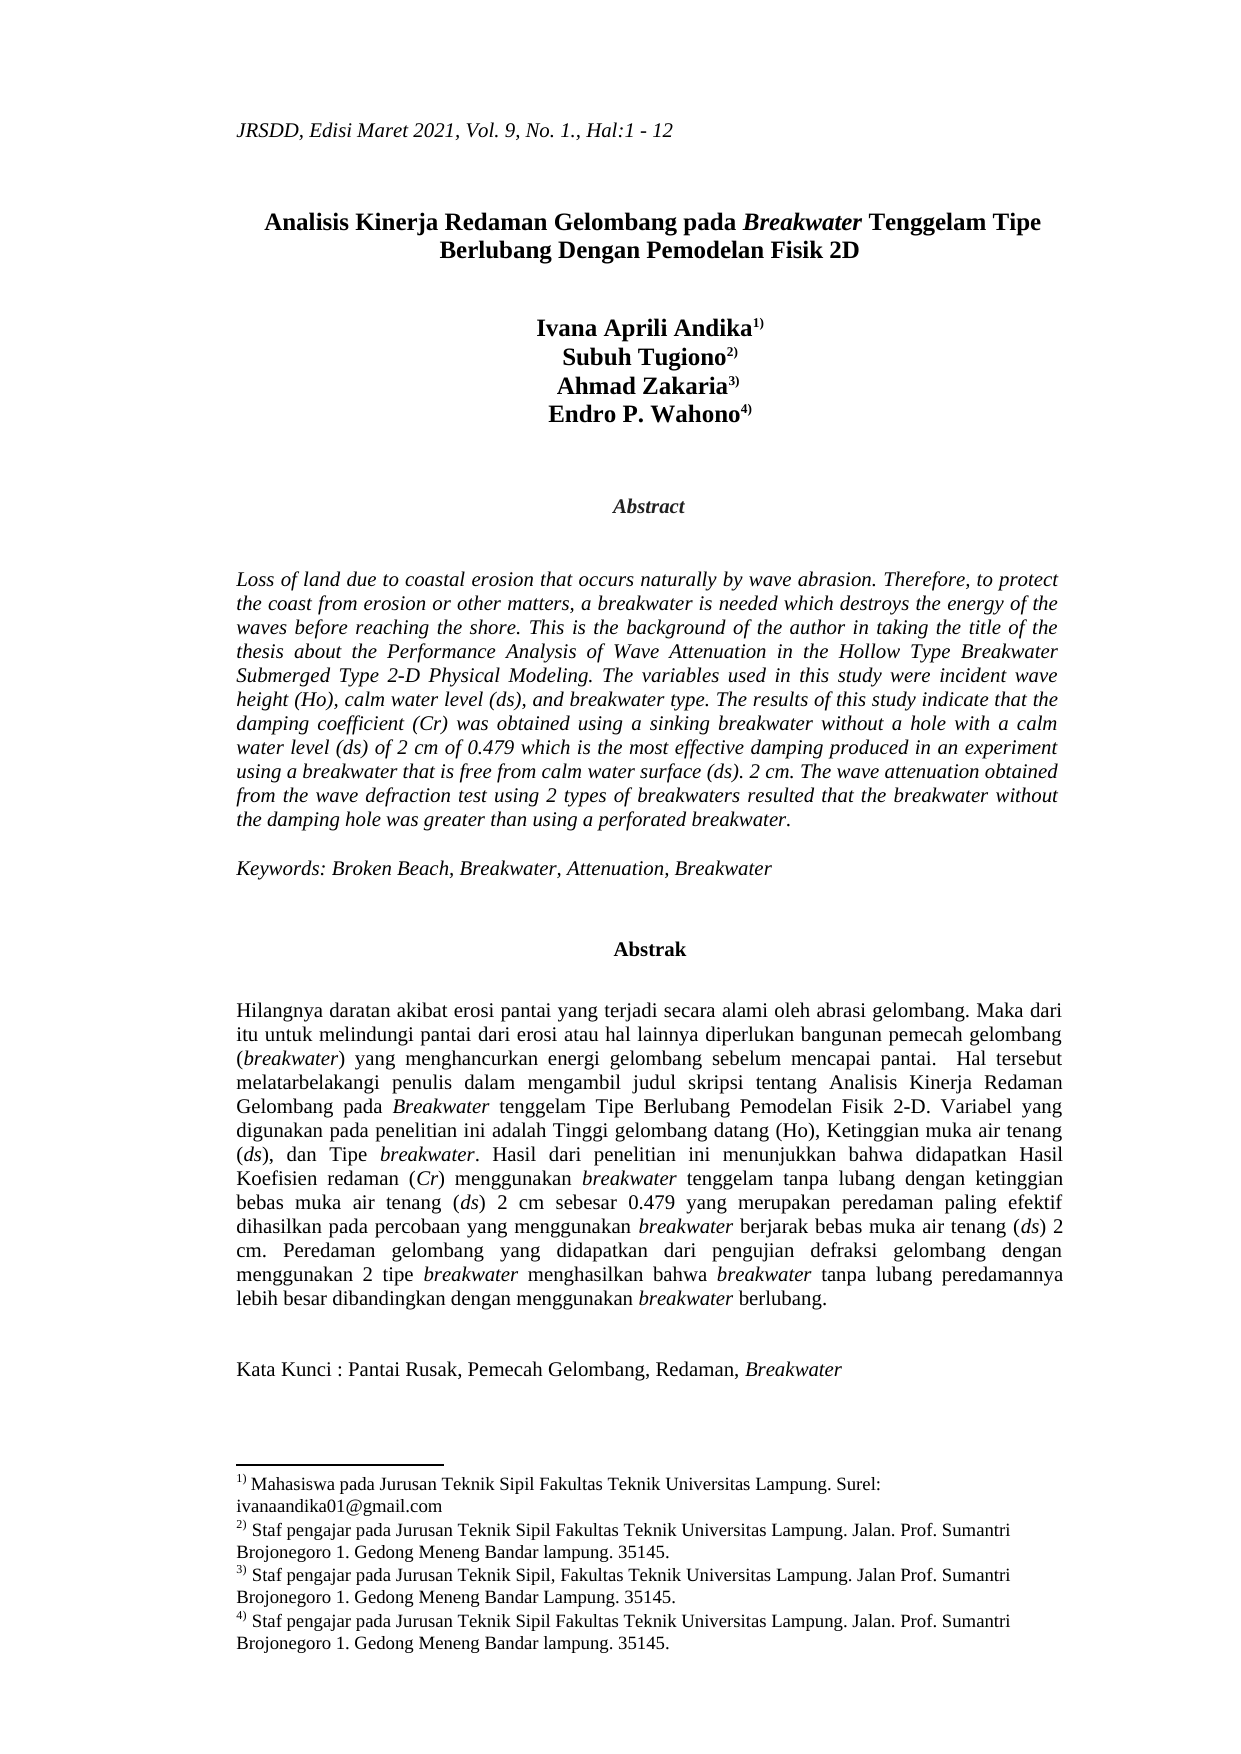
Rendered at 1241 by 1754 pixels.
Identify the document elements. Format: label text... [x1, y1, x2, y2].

text Abstrak [236, 937, 1063, 961]
text ) Staf pengajar pada Jurusan Teknik Sipil Fakultas Teknik Universitas Lampung. Jalan. Prof. Sumantri Brojonegoro 1. Gedong Meneng Bandar lampung. 35145. [236, 1608, 1063, 1653]
text Subuh Tugiono) [236, 342, 1063, 371]
text Ivana Aprili Andika) [236, 313, 1063, 342]
text Kata Kunci : Pantai Rusak, Pemecah Gelombang, Redaman, Breakwater [236, 1357, 1063, 1381]
text Keywords: Broken Beach, Breakwater, Attenuation, Breakwater [236, 855, 1062, 879]
text Hilangnya daratan akibat erosi pantai yang terjadi secara alami oleh abrasi gelombang. Maka dari itu untuk melindungi pantai dari erosi atau hal lainnya diperlukan bangunan pemecah gelombang (breakwater) yang menghancurkan energi gelombang sebelum mencapai pantai. Hal tersebut melatarbelakangi penulis dalam mengambil judul skripsi tentang Analisis Kinerja Redaman Gelombang pada Breakwater tenggelam Tipe Berlubang Pemodelan Fisik 2-D. Variabel yang digunakan pada penelitian ini adalah Tinggi gelombang datang (Ho), Ketinggian muka air tenang (ds), dan Tipe breakwater. Hasil dari penelitian ini menunjukkan bahwa didapatkan Hasil Koefisien redaman (Cr) menggunakan breakwater tenggelam tanpa lubang dengan ketinggian bebas muka air tenang (ds) 2 cm sebesar 0.479 yang merupakan peredaman paling efektif dihasilkan pada percobaan yang menggunakan breakwater berjarak bebas muka air tenang (ds) 2 cm. Peredaman gelombang yang didapatkan dari pengujian defraksi gelombang dengan menggunakan 2 tipe breakwater menghasilkan bahwa breakwater tanpa lubang peredamannya lebih besar dibandingkan dengan menggunakan breakwater berlubang. [236, 998, 1063, 1310]
text ) Staf pengajar pada Jurusan Teknik Sipil Fakultas Teknik Universitas Lampung. Jalan. Prof. Sumantri Brojonegoro 1. Gedong Meneng Bandar lampung. 35145. [236, 1517, 1063, 1562]
text Endro P. Wahono) [236, 399, 1063, 428]
text Loss of land due to coastal erosion that occurs naturally by wave abrasion. Therefore, to protect the coast from erosion or other matters, a breakwater is needed which destroys the energy of the waves before reaching the shore. This is the background of the author in taking the title of the thesis about the Performance Analysis of Wave Attenuation in the Hollow Type Breakwater Submerged Type 2-D Physical Modeling. The variables used in this study were incident wave height (Ho), calm water level (ds), and breakwater type. The results of this study indicate that the damping coefficient (Cr) was obtained using a sinking breakwater without a hole with a calm water level (ds) of 2 cm of 0.479 which is the most effective damping produced in an experiment using a breakwater that is free from calm water surface (ds). 2 cm. The wave attenuation obtained from the wave defraction test using 2 types of breakwaters resulted that the breakwater without the damping hole was greater than using a perforated breakwater. [236, 567, 1062, 831]
text Ahmad Zakaria) [236, 371, 1063, 399]
text ) Staf pengajar pada Jurusan Teknik Sipil, Fakultas Teknik Universitas Lampung. Jalan Prof. Sumantri Brojonegoro 1. Gedong Meneng Bandar Lampung. 35145. [236, 1562, 1063, 1608]
text Abstract [236, 493, 1063, 518]
text ) Mahasiswa pada Jurusan Teknik Sipil Fakultas Teknik Universitas Lampung. Surel: ivanaandika01@gmail.com [236, 1471, 1063, 1517]
text Analisis Kinerja Redaman Gelombang pada Breakwater Tenggelam Tipe Berlubang Dengan Pemodelan Fisik 2D [236, 207, 1063, 264]
